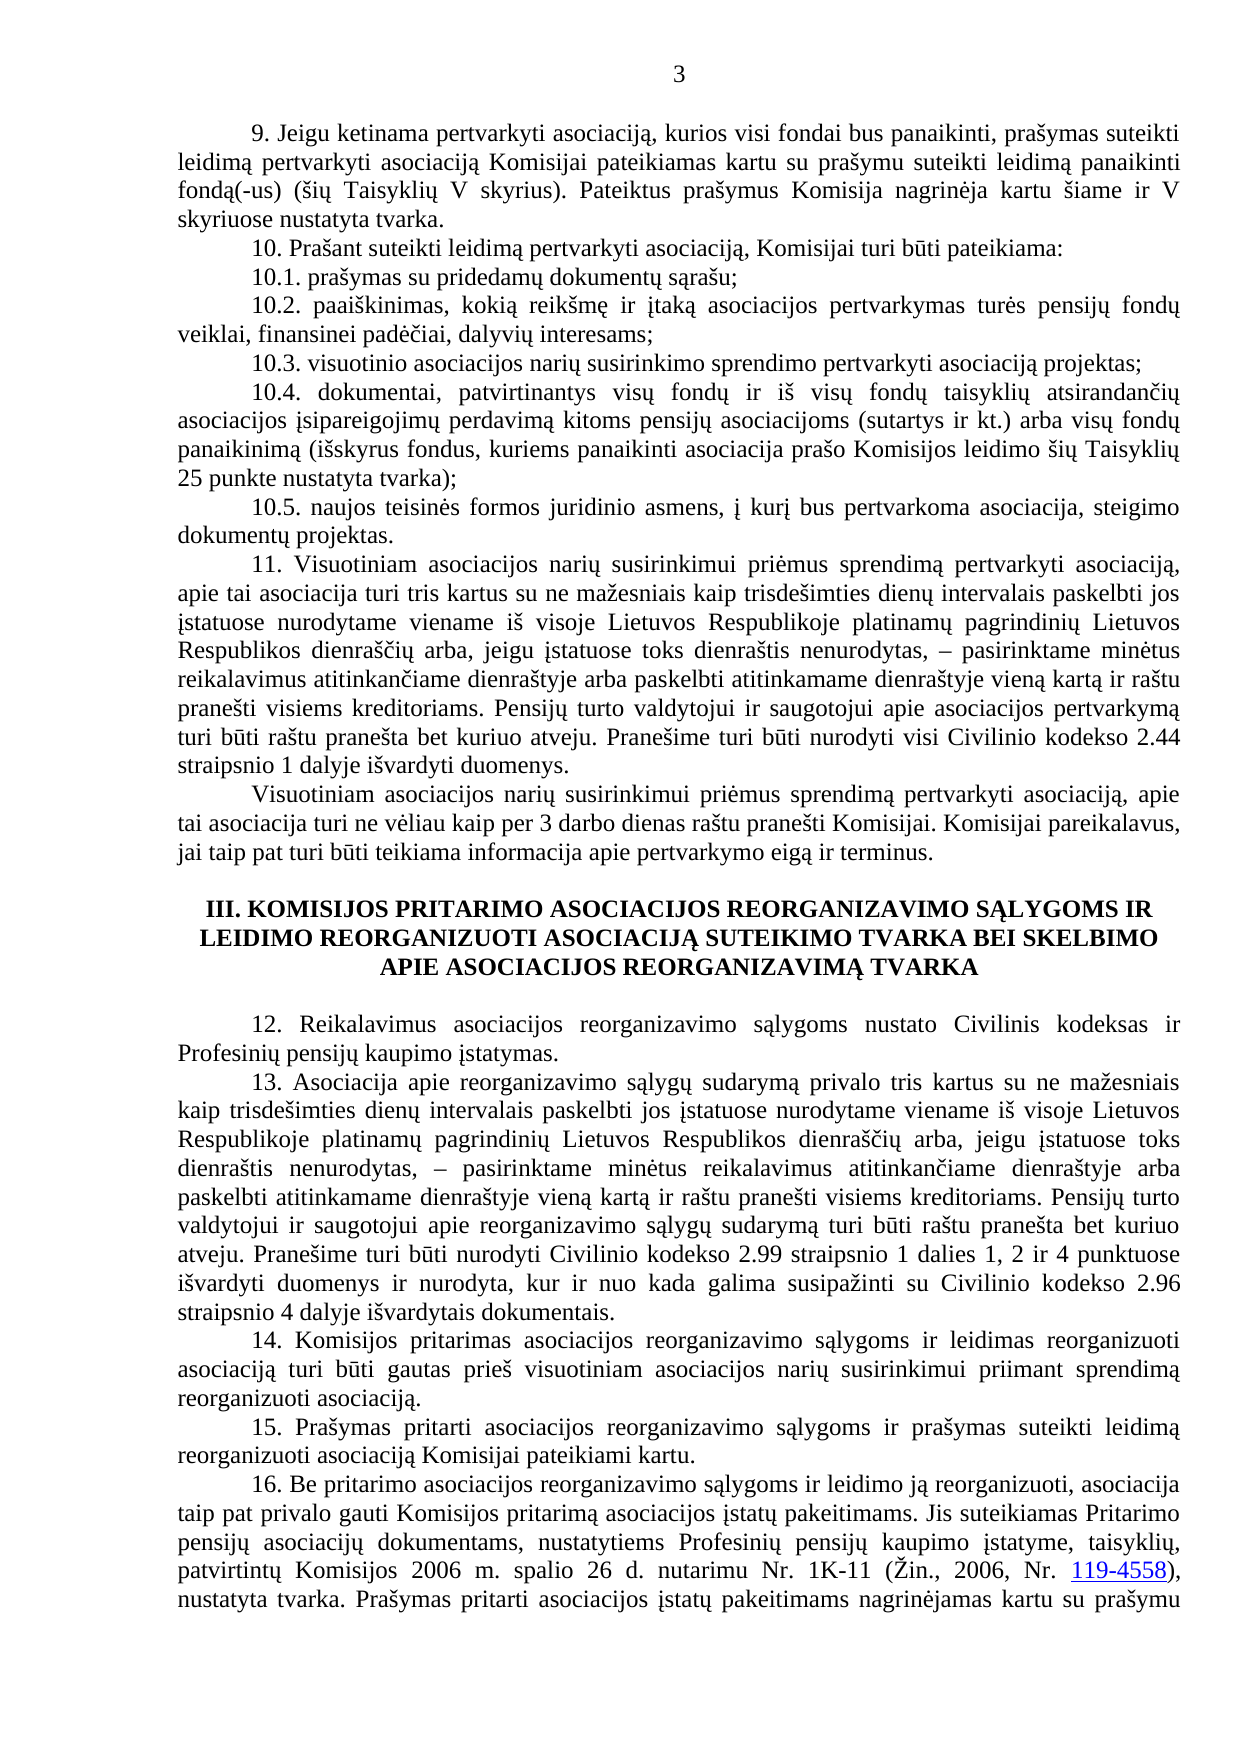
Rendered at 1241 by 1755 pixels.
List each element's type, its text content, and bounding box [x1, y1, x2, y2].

text 16. Be pritarimo asociacijos reorganizavimo sąlygoms ir leidimo ją reorganizuoti, asociacija taip pat privalo gauti Komisijos pritarimą asociacijos įstatų pakeitimams. Jis suteikiamas Pritarimo pensijų asociacijų dokumentams, nustatytiems Profesinių pensijų kaupimo įstatyme, taisyklių, patvirtintų Komisijos 2006 m. spalio 26 d. nutarimu Nr. 1K-11 (Žin., 2006, Nr. 119-4558), nustatyta tvarka. Prašymas pritarti asociacijos įstatų pakeitimams nagrinėjamas kartu su prašymu [177, 1469, 1181, 1613]
text 11. Visuotiniam asociacijos narių susirinkimui priėmus sprendimą pertvarkyti asociaciją, apie tai asociacija turi tris kartus su ne mažesniais kaip trisdešimties dienų intervalais paskelbti jos įstatuose nurodytame viename iš visoje Lietuvos Respublikoje platinamų pagrindinių Lietuvos Respublikos dienraščių arba, jeigu įstatuose toks dienraštis nenurodytas, – pasirinktame minėtus reikalavimus atitinkančiame dienraštyje arba paskelbti atitinkamame dienraštyje vieną kartą ir raštu pranešti visiems kreditoriams. Pensijų turto valdytojui ir saugotojui apie asociacijos pertvarkymą turi būti raštu pranešta bet kuriuo atveju. Pranešime turi būti nurodyti visi Civilinio kodekso 2.44 straipsnio 1 dalyje išvardyti duomenys. [177, 549, 1181, 779]
text 10. Prašant suteikti leidimą pertvarkyti asociaciją, Komisijai turi būti pateikiama: [177, 233, 1181, 262]
text III. KOMISIJOS PRITARIMO ASOCIACIJOS REORGANIZAVIMO SĄLYGOMS IR LEIDIMO REORGANIZUOTI ASOCIACIJĄ SUTEIKIMO TVARKA BEI SKELBIMO APIE ASOCIACIJOS REORGANIZAVIMĄ TVARKA [177, 894, 1181, 981]
text 14. Komisijos pritarimas asociacijos reorganizavimo sąlygoms ir leidimas reorganizuoti asociaciją turi būti gautas prieš visuotiniam asociacijos narių susirinkimui priimant sprendimą reorganizuoti asociaciją. [177, 1326, 1181, 1412]
text 10.2. paaiškinimas, kokią reikšmę ir įtaką asociacijos pertvarkymas turės pensijų fondų veiklai, finansinei padėčiai, dalyvių interesams; [177, 291, 1181, 348]
text 13. Asociacija apie reorganizavimo sąlygų sudarymą privalo tris kartus su ne mažesniais kaip trisdešimties dienų intervalais paskelbti jos įstatuose nurodytame viename iš visoje Lietuvos Respublikoje platinamų pagrindinių Lietuvos Respublikos dienraščių arba, jeigu įstatuose toks dienraštis nenurodytas, – pasirinktame minėtus reikalavimus atitinkančiame dienraštyje arba paskelbti atitinkamame dienraštyje vieną kartą ir raštu pranešti visiems kreditoriams. Pensijų turto valdytojui ir saugotojui apie reorganizavimo sąlygų sudarymą turi būti raštu pranešta bet kuriuo atveju. Pranešime turi būti nurodyti Civilinio kodekso 2.99 straipsnio 1 dalies 1, 2 ir 4 punktuose išvardyti duomenys ir nurodyta, kur ir nuo kada galima susipažinti su Civilinio kodekso 2.96 straipsnio 4 dalyje išvardytais dokumentais. [177, 1067, 1181, 1326]
text 9. Jeigu ketinama pertvarkyti asociaciją, kurios visi fondai bus panaikinti, prašymas suteikti leidimą pertvarkyti asociaciją Komisijai pateikiamas kartu su prašymu suteikti leidimą panaikinti fondą(-us) (šių Taisyklių V skyrius). Pateiktus prašymus Komisija nagrinėja kartu šiame ir V skyriuose nustatyta tvarka. [177, 118, 1181, 233]
text 10.4. dokumentai, patvirtinantys visų fondų ir iš visų fondų taisyklių atsirandančių asociacijos įsipareigojimų perdavimą kitoms pensijų asociacijoms (sutartys ir kt.) arba visų fondų panaikinimą (išskyrus fondus, kuriems panaikinti asociacija prašo Komisijos leidimo šių Taisyklių 25 punkte nustatyta tvarka); [177, 377, 1181, 492]
text 10.5. naujos teisinės formos juridinio asmens, į kurį bus pertvarkoma asociacija, steigimo dokumentų projektas. [177, 492, 1181, 549]
text 10.3. visuotinio asociacijos narių susirinkimo sprendimo pertvarkyti asociaciją projektas; [177, 348, 1181, 377]
text 15. Prašymas pritarti asociacijos reorganizavimo sąlygoms ir prašymas suteikti leidimą reorganizuoti asociaciją Komisijai pateikiami kartu. [177, 1412, 1181, 1469]
text Visuotiniam asociacijos narių susirinkimui priėmus sprendimą pertvarkyti asociaciją, apie tai asociacija turi ne vėliau kaip per 3 darbo dienas raštu pranešti Komisijai. Komisijai pareikalavus, jai taip pat turi būti teikiama informacija apie pertvarkymo eigą ir terminus. [177, 779, 1181, 866]
text 12. Reikalavimus asociacijos reorganizavimo sąlygoms nustato Civilinis kodeksas ir Profesinių pensijų kaupimo įstatymas. [177, 1009, 1181, 1067]
text 10.1. prašymas su pridedamų dokumentų sąrašu; [177, 262, 1181, 291]
